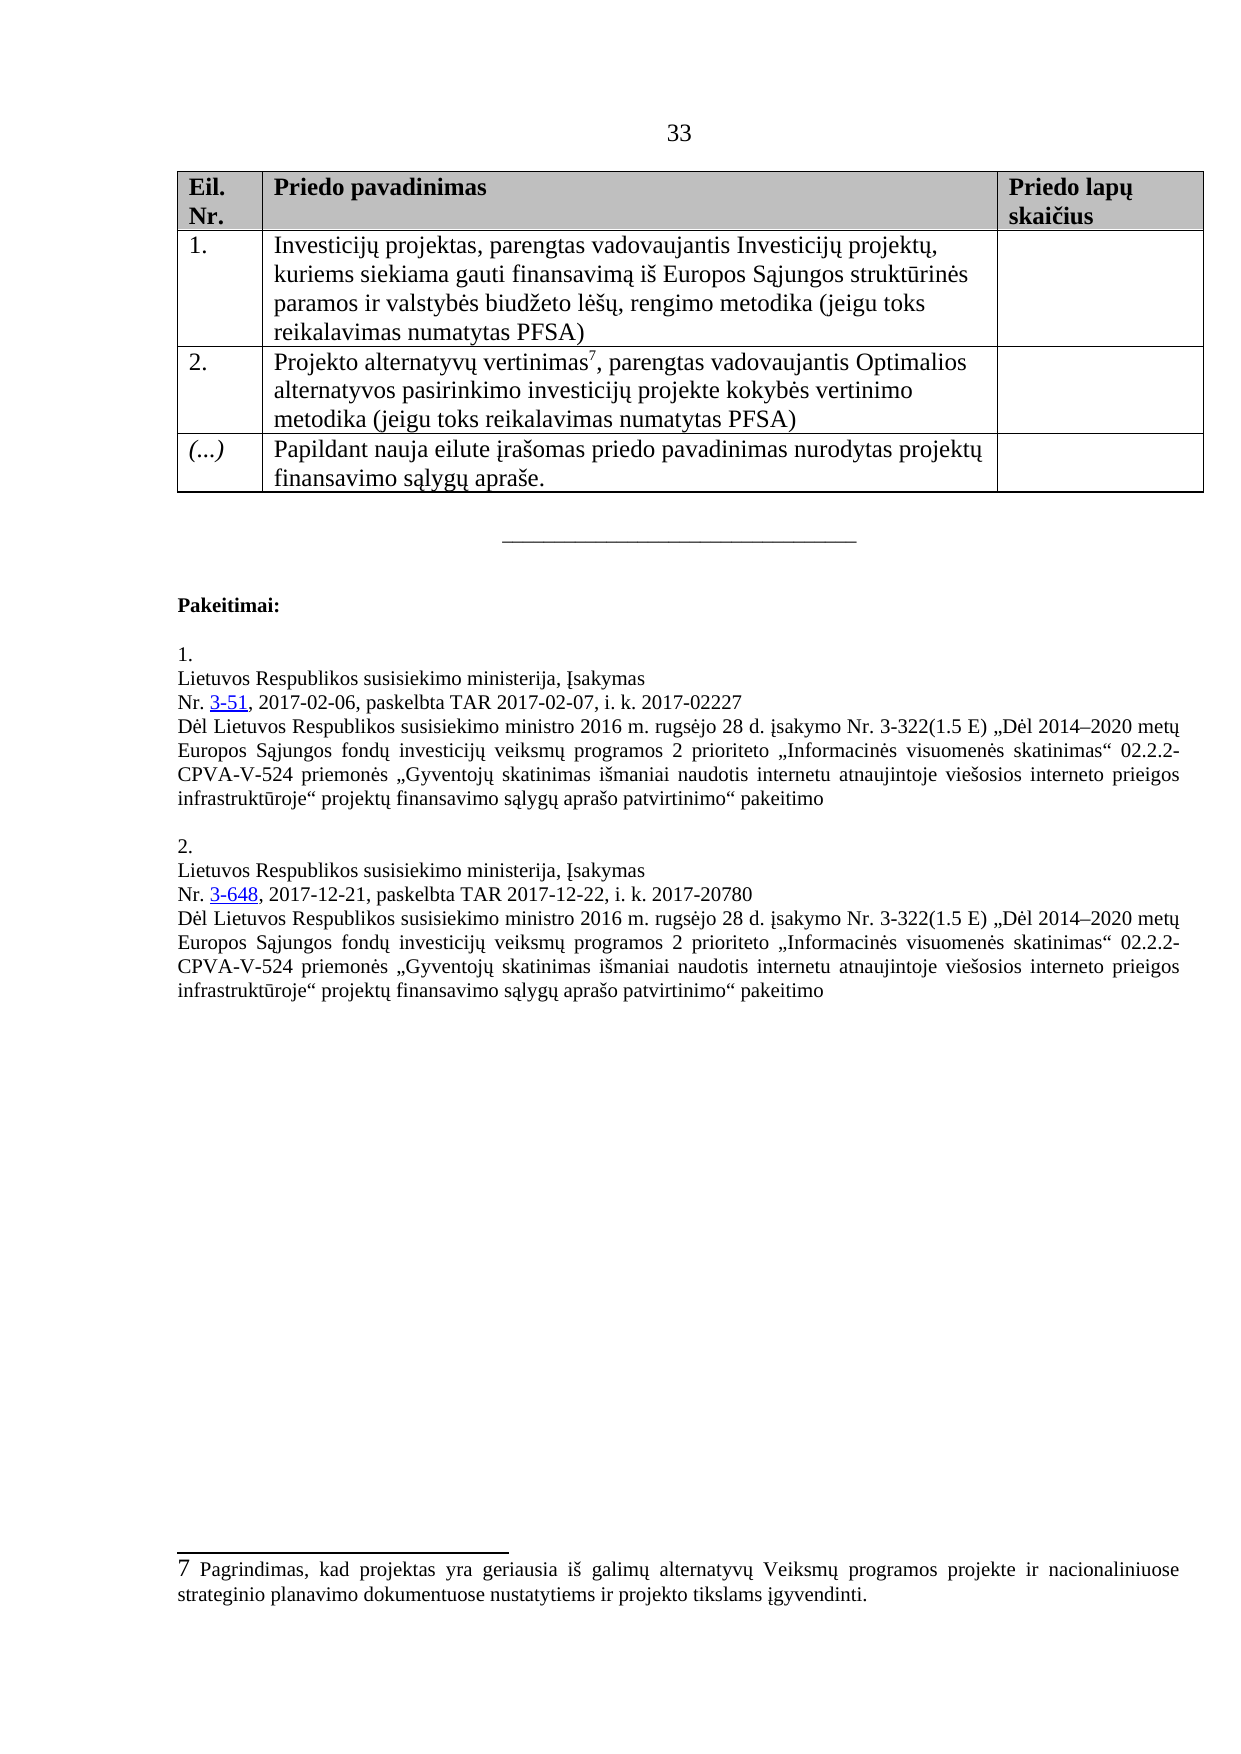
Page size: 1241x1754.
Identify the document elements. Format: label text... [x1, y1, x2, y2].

table_cell (...) [178, 434, 262, 491]
table_header Priedo pavadinimas [263, 172, 997, 229]
text Nr. 3-648, 2017-12-21, paskelbta TAR 2017-12-22, i. k. 2017-20780 [177, 882, 1181, 906]
text Nr. 3-51, 2017-02-06, paskelbta TAR 2017-02-07, i. k. 2017-02227 [177, 689, 1181, 714]
text Dėl Lietuvos Respublikos susisiekimo ministro 2016 m. rugsėjo 28 d. įsakymo Nr. 3-322(1.5 E) „Dėl 2014–2020 metų Europos Sąjungos fondų investicijų veiksmų programos 2 prioriteto „Informacinės visuomenės skatinimas“ 02.2.2-CPVA-V-524 priemonės „Gyventojų skatinimas išmaniai naudotis internetu atnaujintoje viešosios interneto prieigos infrastruktūroje“ projektų finansavimo sąlygų aprašo patvirtinimo“ pakeitimo [177, 714, 1181, 810]
table_cell Papildant nauja eilute įrašomas priedo pavadinimas nurodytas projektų finansavimo sąlygų apraše. [263, 434, 997, 491]
text Dėl Lietuvos Respublikos susisiekimo ministro 2016 m. rugsėjo 28 d. įsakymo Nr. 3-322(1.5 E) „Dėl 2014–2020 metų Europos Sąjungos fondų investicijų veiksmų programos 2 prioriteto „Informacinės visuomenės skatinimas“ 02.2.2-CPVA-V-524 priemonės „Gyventojų skatinimas išmaniai naudotis internetu atnaujintoje viešosios interneto prieigos infrastruktūroje“ projektų finansavimo sąlygų aprašo patvirtinimo“ pakeitimo [177, 906, 1181, 1002]
text Lietuvos Respublikos susisiekimo ministerija, Įsakymas [177, 858, 1181, 882]
table_header Priedo lapų skaičius [998, 172, 1203, 229]
text 1. [177, 641, 1181, 666]
table_cell [998, 231, 1203, 346]
table_header Eil. Nr. [178, 172, 262, 229]
table_cell Investicijų projektas, parengtas vadovaujantis Investicijų projektų, kuriems siekiama gauti finansavimą iš Europos Sąjungos struktūrinės paramos ir valstybės biudžeto lėšų, rengimo metodika (jeigu toks reikalavimas numatytas PFSA) [263, 231, 997, 346]
text 2. [177, 834, 1181, 858]
text Lietuvos Respublikos susisiekimo ministerija, Įsakymas [177, 666, 1181, 689]
table_cell 2. [178, 347, 262, 433]
table_cell 1. [178, 231, 262, 346]
table_cell [998, 434, 1203, 491]
table_cell [998, 347, 1203, 433]
text __________________________________ [177, 521, 1181, 545]
text Pakeitimai: [177, 593, 1181, 617]
table_cell Projekto alternatyvų vertinimas, parengtas vadovaujantis Optimalios alternatyvos pasirinkimo investicijų projekte kokybės vertinimo metodika (jeigu toks reikalavimas numatytas PFSA) [263, 347, 997, 433]
